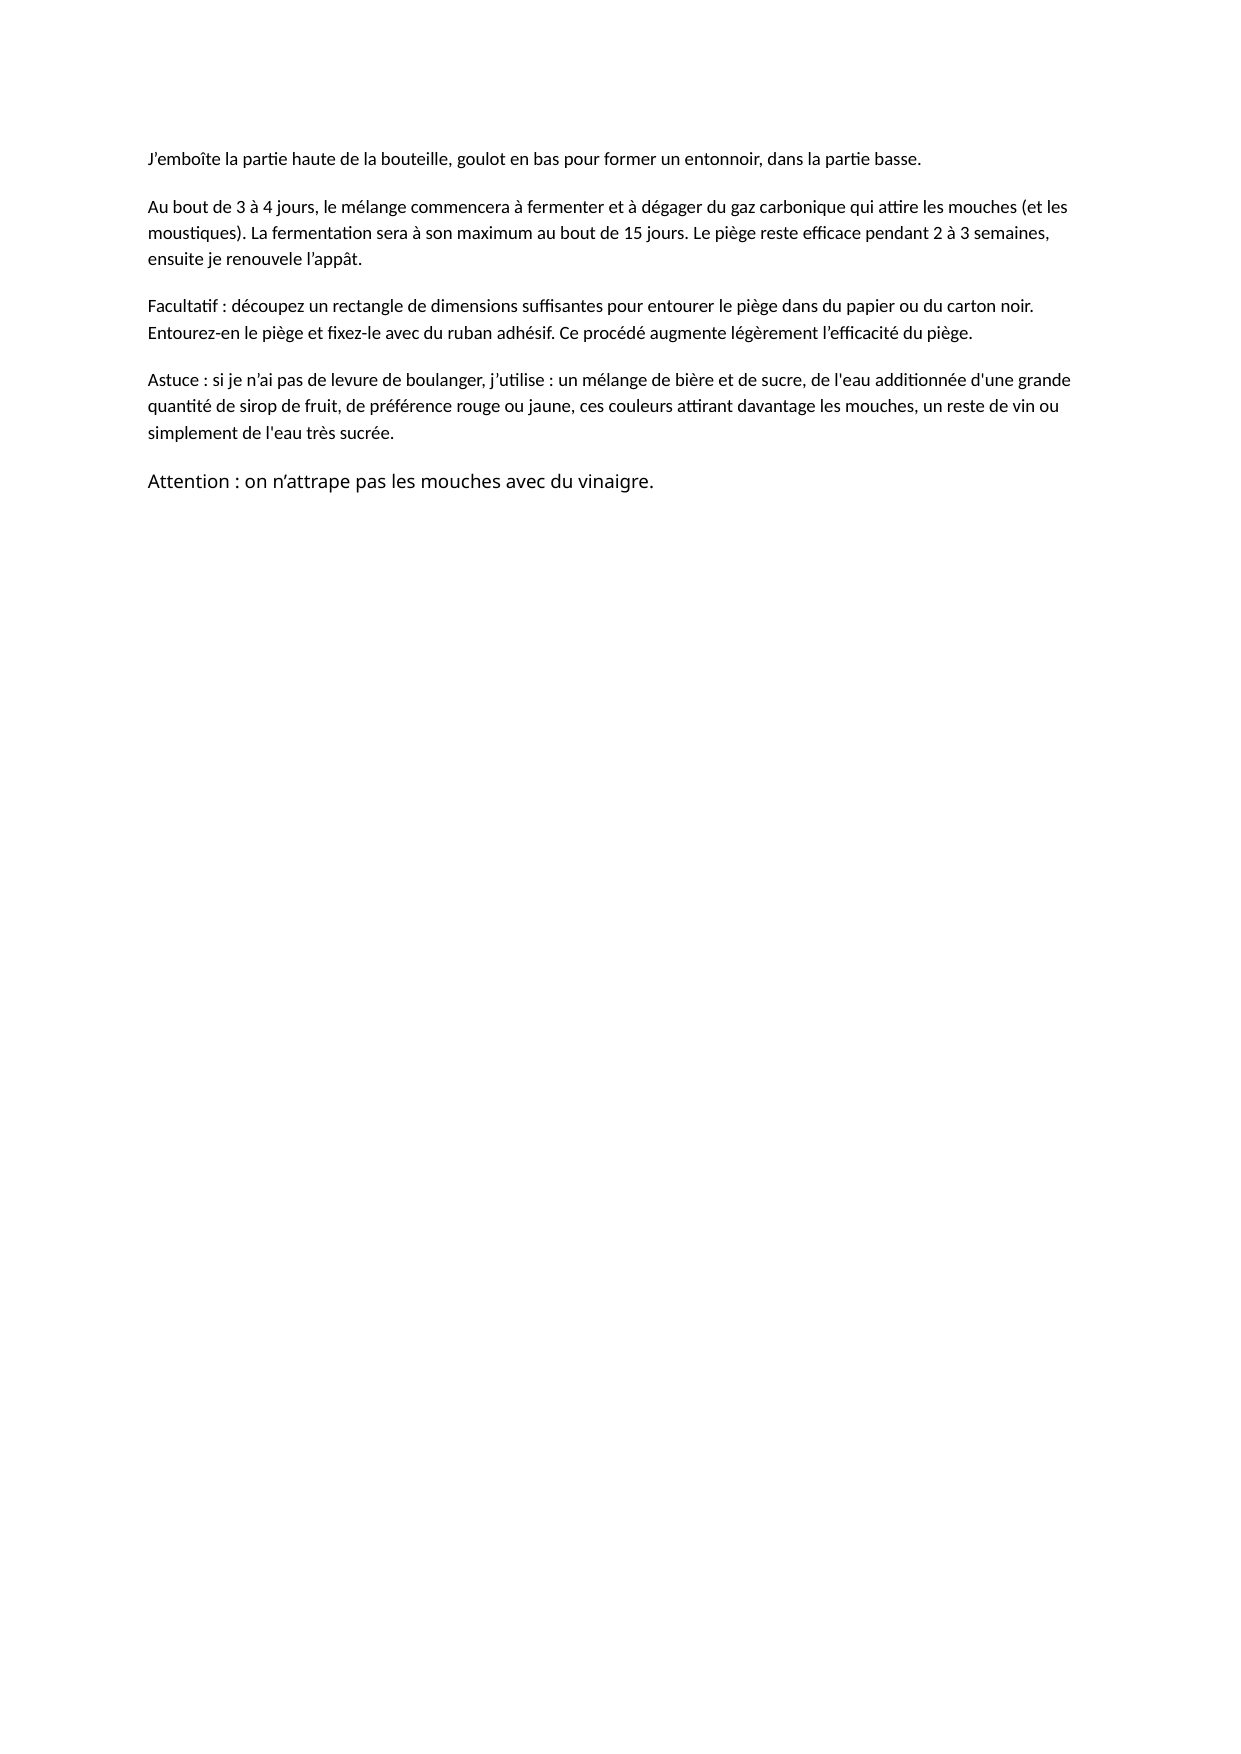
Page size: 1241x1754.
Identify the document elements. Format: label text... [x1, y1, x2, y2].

text Astuce : si je n’ai pas de levure de boulanger, j’utilise : un mélange de bière et de sucre, de l'eau additionnée d'une grande quantité de sirop de fruit, de préférence rouge ou jaune, ces couleurs attirant davantage les mouches, un reste de vin ou simplement de l'eau très sucrée. [148, 368, 1093, 444]
text Au bout de 3 à 4 jours, le mélange commencera à fermenter et à dégager du gaz carbonique qui attire les mouches (et les moustiques). La fermentation sera à son maximum au bout de 15 jours. Le piège reste efficace pendant 2 à 3 semaines, ensuite je renouvele l’appât. [148, 195, 1093, 270]
text Facultatif : découpez un rectangle de dimensions suffisantes pour entourer le piège dans du papier ou du carton noir. Entourez-en le piège et fixez-le avec du ruban adhésif. Ce procédé augmente légèrement l’efficacité du piège. [148, 295, 1093, 344]
text J’emboîte la partie haute de la bouteille, goulot en bas pour former un entonnoir, dans la partie basse. [148, 148, 1093, 171]
text Attention : on n’attrape pas les mouches avec du vinaigre. [148, 468, 1093, 494]
